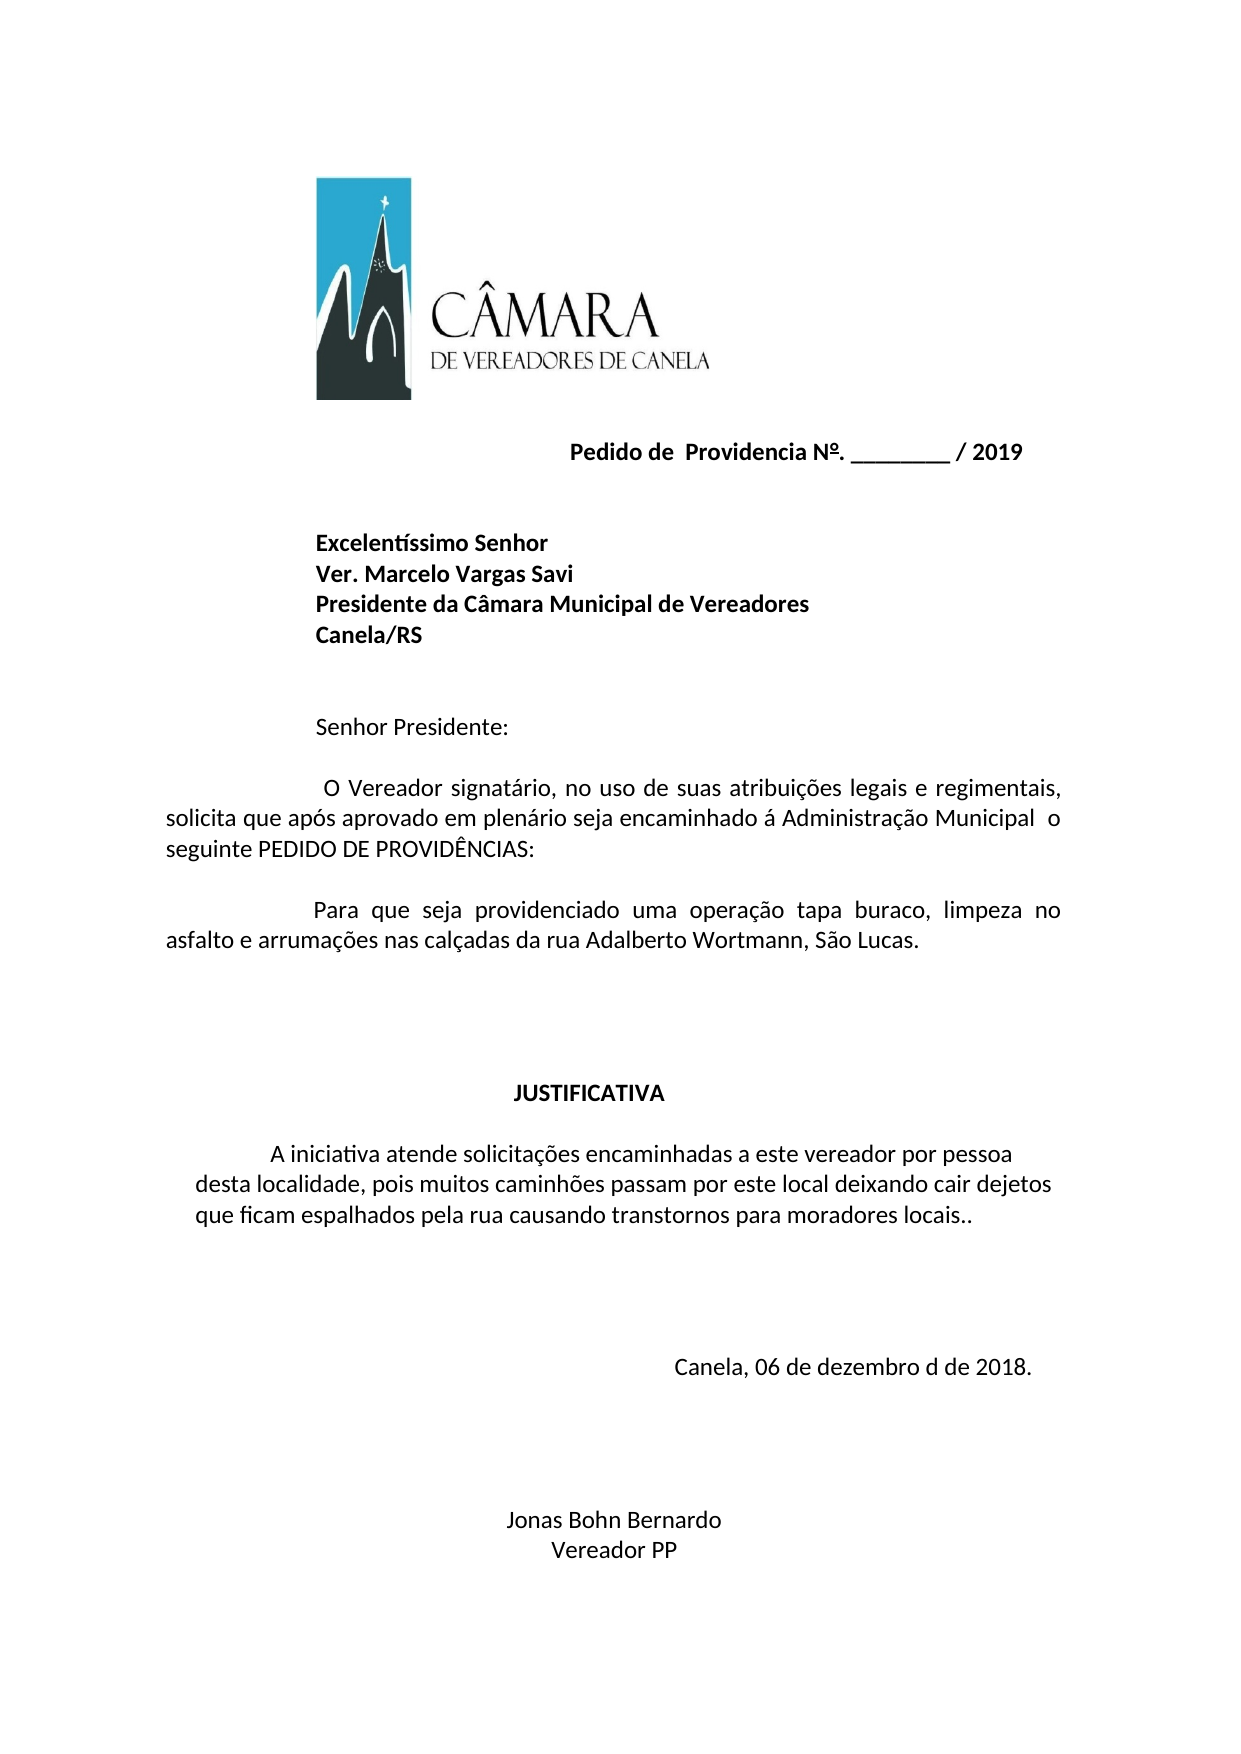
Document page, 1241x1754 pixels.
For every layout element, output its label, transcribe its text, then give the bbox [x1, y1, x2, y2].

text A iniciativa atende solicitações encaminhadas a este vereador por pessoa desta localidade, pois muitos caminhões passam por este local deixando cair dejetos que ficam espalhados pela rua causando transtornos para moradores locais.. [195, 1138, 1062, 1229]
text Ver. Marcelo Vargas Savi [166, 558, 1062, 588]
text Excelentíssimo Senhor [166, 527, 1062, 558]
text Canela/RS [166, 619, 1062, 649]
text Senhor Presidente: [166, 711, 1062, 741]
text JUSTIFICATIVA [166, 1077, 1062, 1107]
text Canela, 06 de dezembro d de 2018. [166, 1352, 1062, 1382]
text Pedido de Providencia N°. ________ / 2019 [166, 436, 1062, 466]
text Jonas Bohn Bernardo [166, 1504, 1062, 1535]
text Presidente da Câmara Municipal de Vereadores [166, 588, 1062, 619]
text Vereador PP [166, 1535, 1062, 1565]
picture [315, 176, 710, 400]
text O Vereador signatário, no uso de suas atribuições legais e regimentais, solicita que após aprovado em plenário seja encaminhado á Administração Municipal o seguinte PEDIDO DE PROVIDÊNCIAS: [166, 772, 1062, 863]
text Para que seja providenciado uma operação tapa buraco, limpeza no asfalto e arrumações nas calçadas da rua Adalberto Wortmann, São Lucas. [166, 894, 1062, 955]
